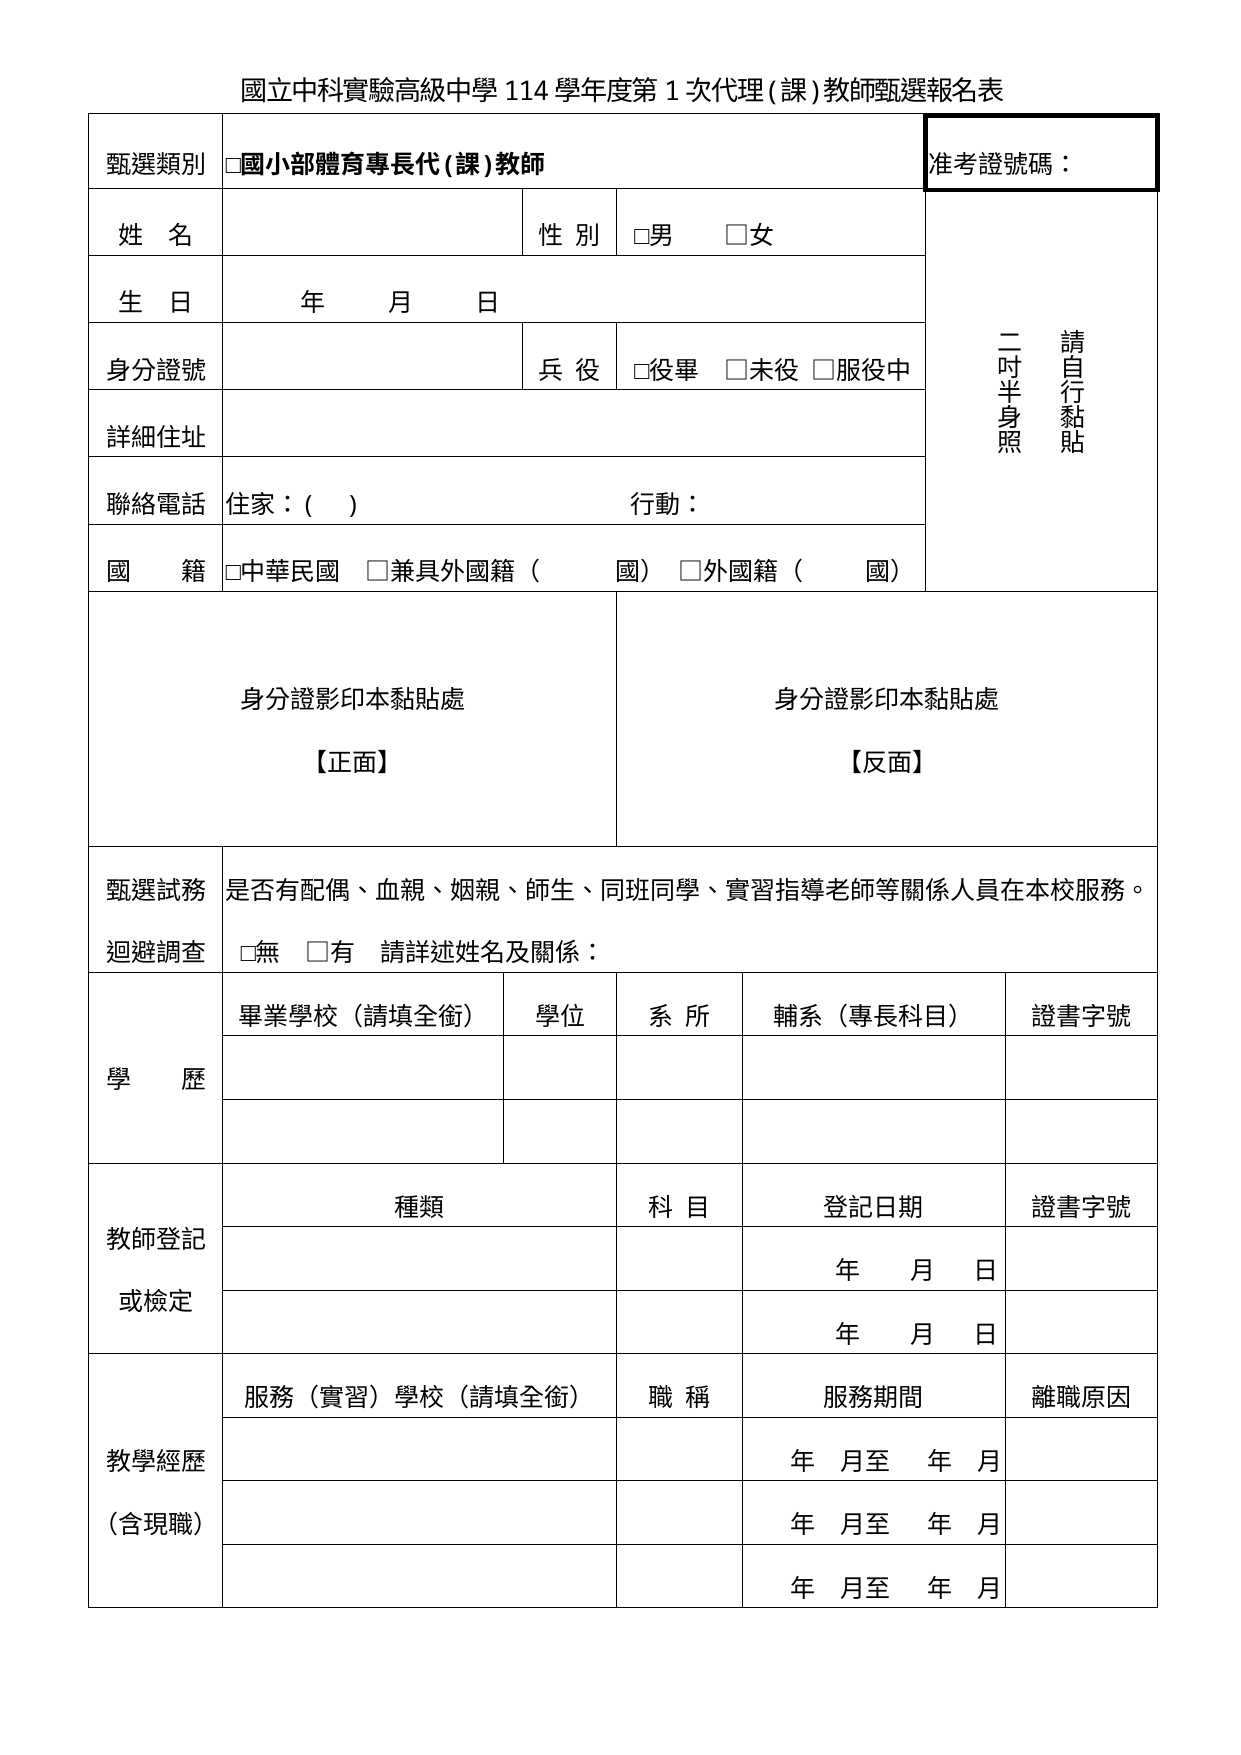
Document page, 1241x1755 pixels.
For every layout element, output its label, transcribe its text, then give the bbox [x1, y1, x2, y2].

table_cell [223, 323, 522, 389]
table_cell [223, 390, 925, 456]
table_cell 身分證影印本黏貼處 【反面】 [617, 592, 1157, 846]
table_cell 年 月 日 [743, 1291, 1005, 1353]
table_header 國立中科實驗高級中學114學年度第1次代理(課)教師甄選報名表 [89, 65, 1157, 113]
table_cell 輔系（專長科目） [743, 973, 1005, 1035]
table_cell [223, 1481, 616, 1544]
table_cell [223, 1100, 503, 1162]
table_cell [1006, 1227, 1157, 1289]
table_cell [617, 1291, 742, 1353]
table_cell □中華民國 □兼具外國籍（ 國） □外國籍（ 國） [223, 525, 925, 591]
table_cell □國小部體育專長代(課)教師 [223, 114, 923, 187]
table_cell 年 月 日 [743, 1227, 1005, 1289]
table_cell 請自行黏貼 二吋半身照 [926, 192, 1157, 591]
table_cell [1006, 1545, 1157, 1607]
table_cell 住家：( ) 行動： [223, 457, 925, 523]
table_cell 學位 [504, 973, 616, 1035]
table_cell 是否有配偶、血親、姻親、師生、同班同學、實習指導老師等關係人員在本校服務。 □無 □有 請詳述姓名及關係： [223, 847, 1157, 972]
table_cell [743, 1036, 1005, 1099]
table_cell [223, 1545, 616, 1607]
table_cell [743, 1100, 1005, 1162]
table_cell [1006, 1100, 1157, 1162]
table_cell 年 月至 年 月 [743, 1481, 1005, 1544]
table_cell [617, 1100, 742, 1162]
table_cell [1006, 1418, 1157, 1480]
table_cell 系 所 [617, 973, 742, 1035]
table_cell 身分證影印本黏貼處 【正面】 [89, 592, 616, 846]
table_cell 登記日期 [743, 1164, 1005, 1226]
table_cell 年 月 日 [223, 256, 925, 322]
table_cell 科 目 [617, 1164, 742, 1226]
table_cell 離職原因 [1006, 1354, 1157, 1417]
table_cell 甄選類別 [89, 114, 222, 187]
table_cell 兵 役 [523, 323, 616, 389]
table_cell [617, 1545, 742, 1607]
table_cell 職 稱 [617, 1354, 742, 1417]
table_cell [1006, 1036, 1157, 1099]
table_cell 性 別 [523, 189, 616, 255]
table_cell [617, 1227, 742, 1289]
table_cell [1006, 1481, 1157, 1544]
table_cell 國 籍 [89, 525, 222, 591]
table_cell 身分證號 [89, 323, 222, 389]
table_cell 甄選試務 迴避調查 [89, 847, 222, 972]
table_cell [1006, 1291, 1157, 1353]
table_cell [223, 1227, 616, 1289]
table_cell 教師登記 或檢定 [89, 1164, 222, 1353]
table_cell 生 日 [89, 256, 222, 322]
table_cell [617, 1418, 742, 1480]
table_cell 畢業學校（請填全銜） [223, 973, 503, 1035]
table_cell 年 月至 年 月 [743, 1545, 1005, 1607]
table_cell □男 □女 [617, 189, 925, 255]
table_cell [504, 1100, 616, 1162]
table_cell [223, 1291, 616, 1353]
table_cell [617, 1481, 742, 1544]
table_cell 年 月至 年 月 [743, 1418, 1005, 1480]
table_cell 教學經歷 （含現職） [89, 1354, 222, 1607]
table_cell [223, 1036, 503, 1099]
table_cell 准考證號碼： [928, 118, 1155, 187]
table_cell [223, 1418, 616, 1480]
table_cell [504, 1036, 616, 1099]
table_cell □役畢 □未役 □服役中 [617, 323, 925, 389]
table_cell [617, 1036, 742, 1099]
table_cell 服務（實習）學校（請填全銜） [223, 1354, 616, 1417]
table_cell 服務期間 [743, 1354, 1005, 1417]
table_cell 聯絡電話 [89, 457, 222, 523]
table_cell 學 歷 [89, 973, 222, 1162]
table_cell [223, 189, 522, 255]
table_cell 證書字號 [1006, 1164, 1157, 1226]
table_cell 證書字號 [1006, 973, 1157, 1035]
table_cell 姓 名 [89, 189, 222, 255]
table_cell 詳細住址 [89, 390, 222, 456]
table_cell 種類 [223, 1164, 616, 1226]
